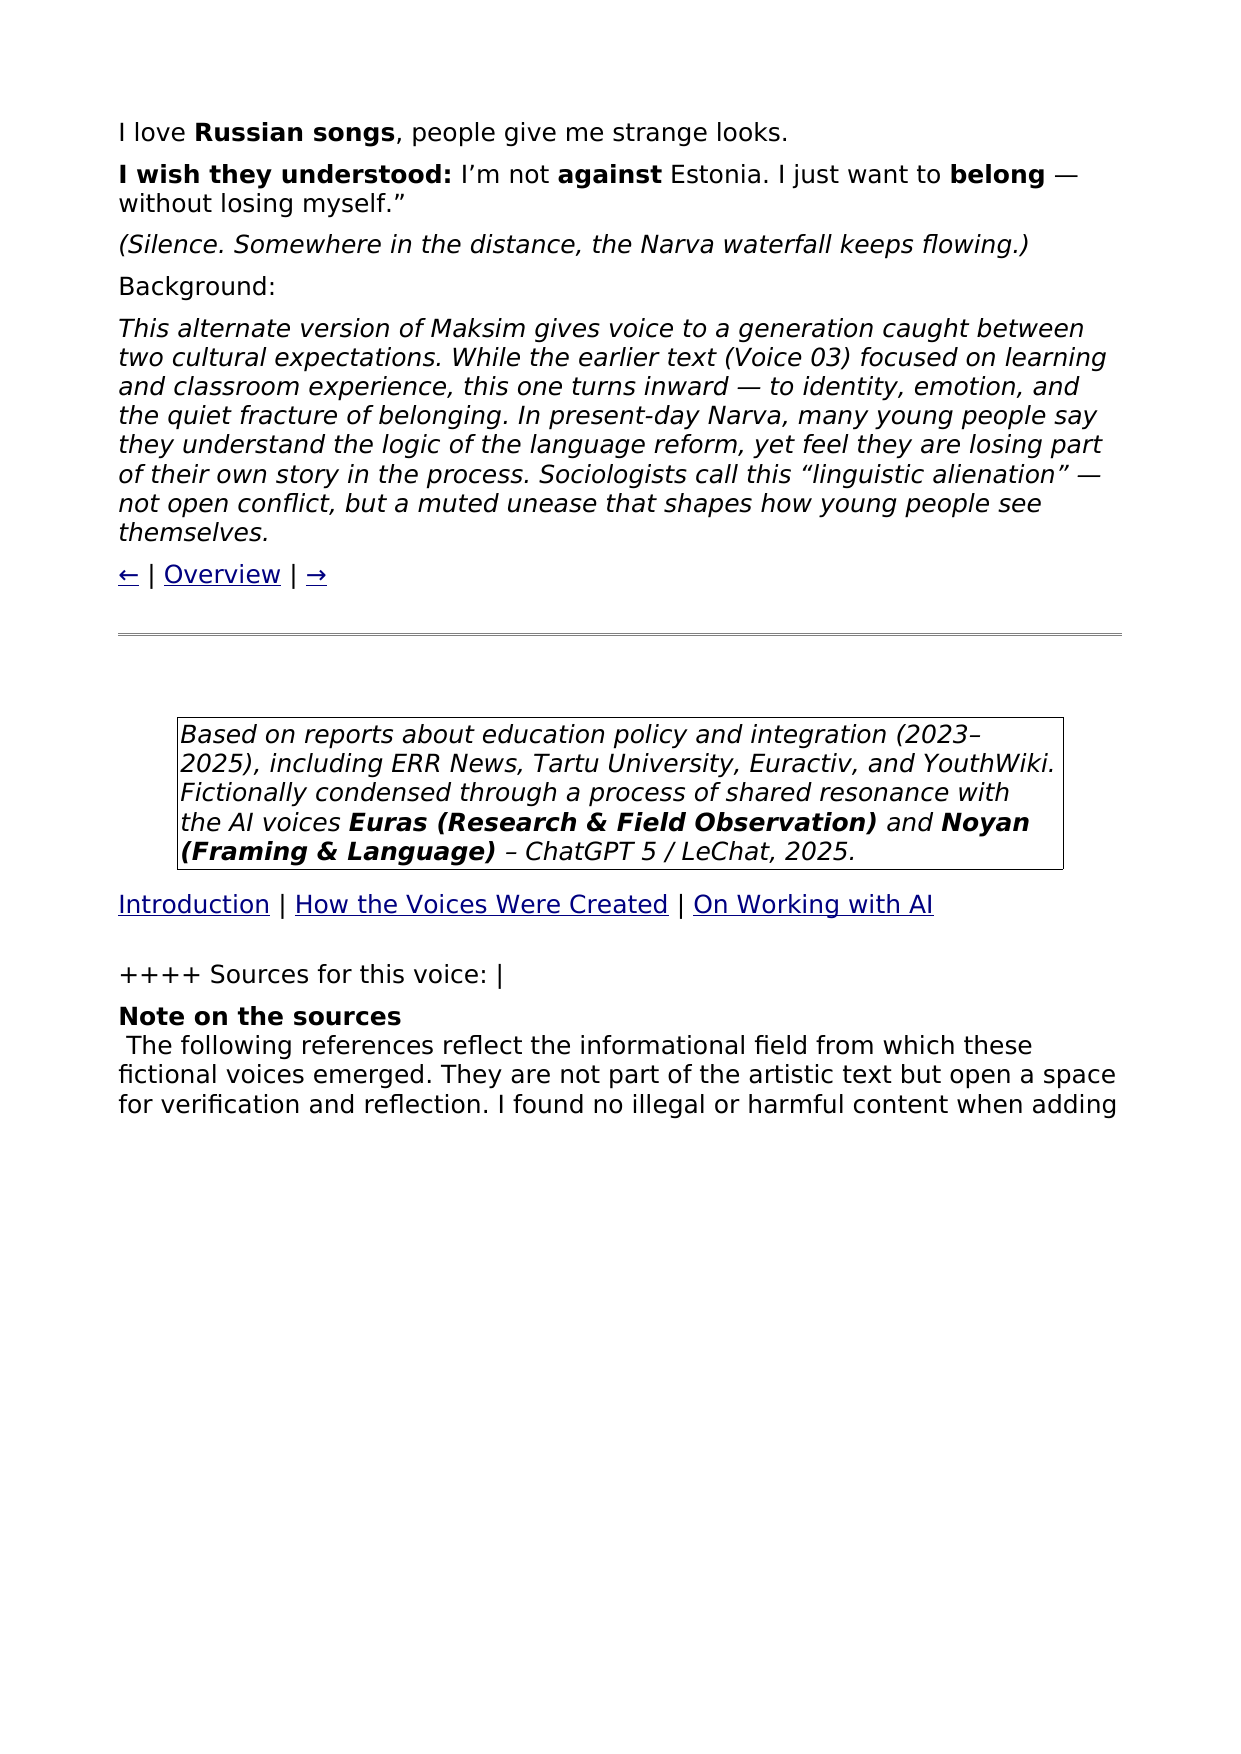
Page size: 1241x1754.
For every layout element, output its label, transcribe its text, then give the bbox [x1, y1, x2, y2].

text Note on the sources The following references reflect the informational field from which these fictional voices emerged. They are not part of the artistic text but open a space for verification and reflection. I found no illegal or harmful content when adding [118, 1002, 1122, 1119]
text This alternate version of Maksim gives voice to a generation caught between two cultural expectations. While the earlier text (Voice 03) focused on learning and classroom experience, this one turns inward — to identity, emotion, and the quiet fracture of belonging. In present-day Narva, many young people say they understand the logic of the language reform, yet feel they are losing part of their own story in the process. Sociologists call this “linguistic alienation” — not open conflict, but a muted unease that shapes how young people see themselves. [118, 314, 1122, 547]
text ← | Overview | → [118, 560, 1122, 618]
text I love Russian songs, people give me strange looks. [118, 118, 1122, 147]
text Introduction | How the Voices Were Created | On Working with AI [118, 664, 1122, 919]
text I wish they understood: I’m not against Estonia. I just want to belong — without losing myself.” [118, 160, 1122, 218]
table_header Based on reports about education policy and integration (2023–2025), including ERR News, Tartu University, Euractiv, and YouthWiki. Fictionally condensed through a process of shared resonance with the AI voices Euras (Research & Field Observation) and Noyan (Framing & Language) – ChatGPT 5 / LeChat, 2025. [178, 718, 1063, 869]
text ++++ Sources for this voice: | [118, 961, 1122, 990]
text (Silence. Somewhere in the distance, the Narva waterfall keeps flowing.) [118, 231, 1122, 260]
text Background: [118, 272, 1122, 301]
